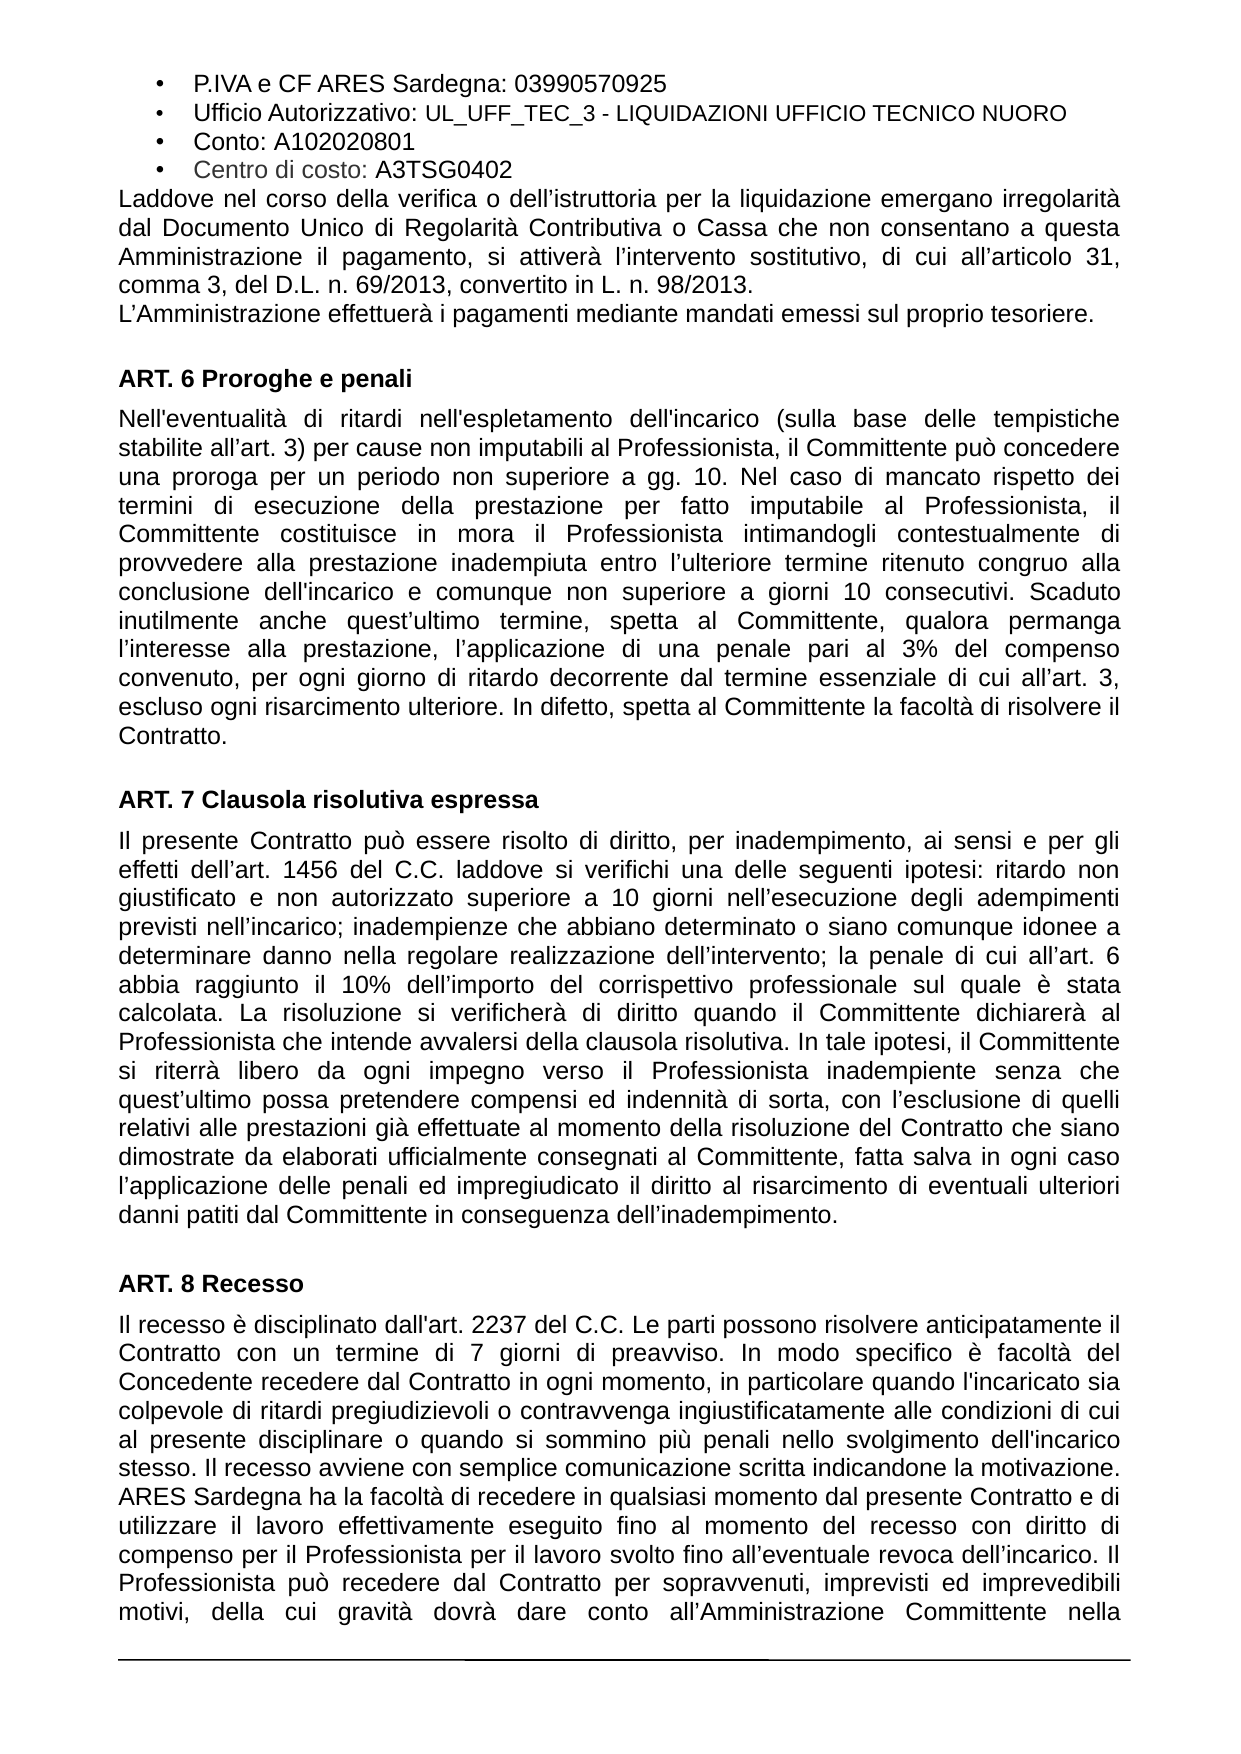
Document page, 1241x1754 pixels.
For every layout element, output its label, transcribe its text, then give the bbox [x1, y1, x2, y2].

text Laddove nel corso della verifica o dell’istruttoria per la liquidazione emergano irregolarità dal Documento Unico di Regolarità Contributiva o Cassa che non consentano a questa Amministrazione il pagamento, si attiverà l’intervento sostitutivo, di cui all’articolo 31, comma 3, del D.L. n. 69/2013, convertito in L. n. 98/2013. [118, 184, 1122, 299]
subtitle ART. 7 Clausola risolutiva espressa [118, 785, 1122, 814]
text Il recesso è disciplinato dall'art. 2237 del C.C. Le parti possono risolvere anticipatamente il Contratto con un termine di 7 giorni di preavviso. In modo specifico è facoltà del Concedente recedere dal Contratto in ogni momento, in particolare quando l'incaricato sia colpevole di ritardi pregiudizievoli o contravvenga ingiustificatamente alle condizioni di cui al presente disciplinare o quando si sommino più penali nello svolgimento dell'incarico stesso. Il recesso avviene con semplice comunicazione scritta indicandone la motivazione. ARES Sardegna ha la facoltà di recedere in qualsiasi momento dal presente Contratto e di utilizzare il lavoro effettivamente eseguito fino al momento del recesso con diritto di compenso per il Professionista per il lavoro svolto fino all’eventuale revoca dell’incarico. Il Professionista può recedere dal Contratto per sopravvenuti, imprevisti ed imprevedibili motivi, della cui gravità dovrà dare conto all’Amministrazione Committente nella [118, 1309, 1122, 1626]
text Il presente Contratto può essere risolto di diritto, per inadempimento, ai sensi e per gli effetti dell’art. 1456 del C.C. laddove si verifichi una delle seguenti ipotesi: ritardo non giustificato e non autorizzato superiore a 10 giorni nell’esecuzione degli adempimenti previsti nell’incarico; inadempienze che abbiano determinato o siano comunque idonee a determinare danno nella regolare realizzazione dell’intervento; la penale di cui all’art. 6 abbia raggiunto il 10% dell’importo del corrispettivo professionale sul quale è stata calcolata. La risoluzione si verificherà di diritto quando il Committente dichiarerà al Professionista che intende avvalersi della clausola risolutiva. In tale ipotesi, il Committente si riterrà libero da ogni impegno verso il Professionista inadempiente senza che quest’ultimo possa pretendere compensi ed indennità di sorta, con l’esclusione di quelli relativi alle prestazioni già effettuate al momento della risoluzione del Contratto che siano dimostrate da elaborati ufficialmente consegnati al Committente, fatta salva in ogni caso l’applicazione delle penali ed impregiudicato il diritto al risarcimento di eventuali ulteriori danni patiti dal Committente in conseguenza dell’inadempimento. [118, 826, 1122, 1228]
list Conto: A102020801 [156, 126, 1122, 155]
list Ufficio Autorizzativo: UL_UFF_TEC_3 - LIQUIDAZIONI UFFICIO TECNICO NUORO [156, 98, 1122, 126]
subtitle ART. 6 Proroghe e penali [118, 364, 1122, 392]
text ART. 8 Recesso [118, 1269, 1122, 1298]
list Centro di costo: A3TSG0402 [156, 155, 1122, 184]
text L’Amministrazione effettuerà i pagamenti mediante mandati emessi sul proprio tesoriere. [118, 299, 1122, 328]
list P.IVA e CF ARES Sardegna: 03990570925 [156, 69, 1122, 98]
text Nell'eventualità di ritardi nell'espletamento dell'incarico (sulla base delle tempistiche stabilite all’art. 3) per cause non imputabili al Professionista, il Committente può concedere una proroga per un periodo non superiore a gg. 10. Nel caso di mancato rispetto dei termini di esecuzione della prestazione per fatto imputabile al Professionista, il Committente costituisce in mora il Professionista intimandogli contestualmente di provvedere alla prestazione inadempiuta entro l’ulteriore termine ritenuto congruo alla conclusione dell'incarico e comunque non superiore a giorni 10 consecutivi. Scaduto inutilmente anche quest’ultimo termine, spetta al Committente, qualora permanga l’interesse alla prestazione, l’applicazione di una penale pari al 3% del compenso convenuto, per ogni giorno di ritardo decorrente dal termine essenziale di cui all’art. 3, escluso ogni risarcimento ulteriore. In difetto, spetta al Committente la facoltà di risolvere il Contratto. [118, 404, 1122, 749]
